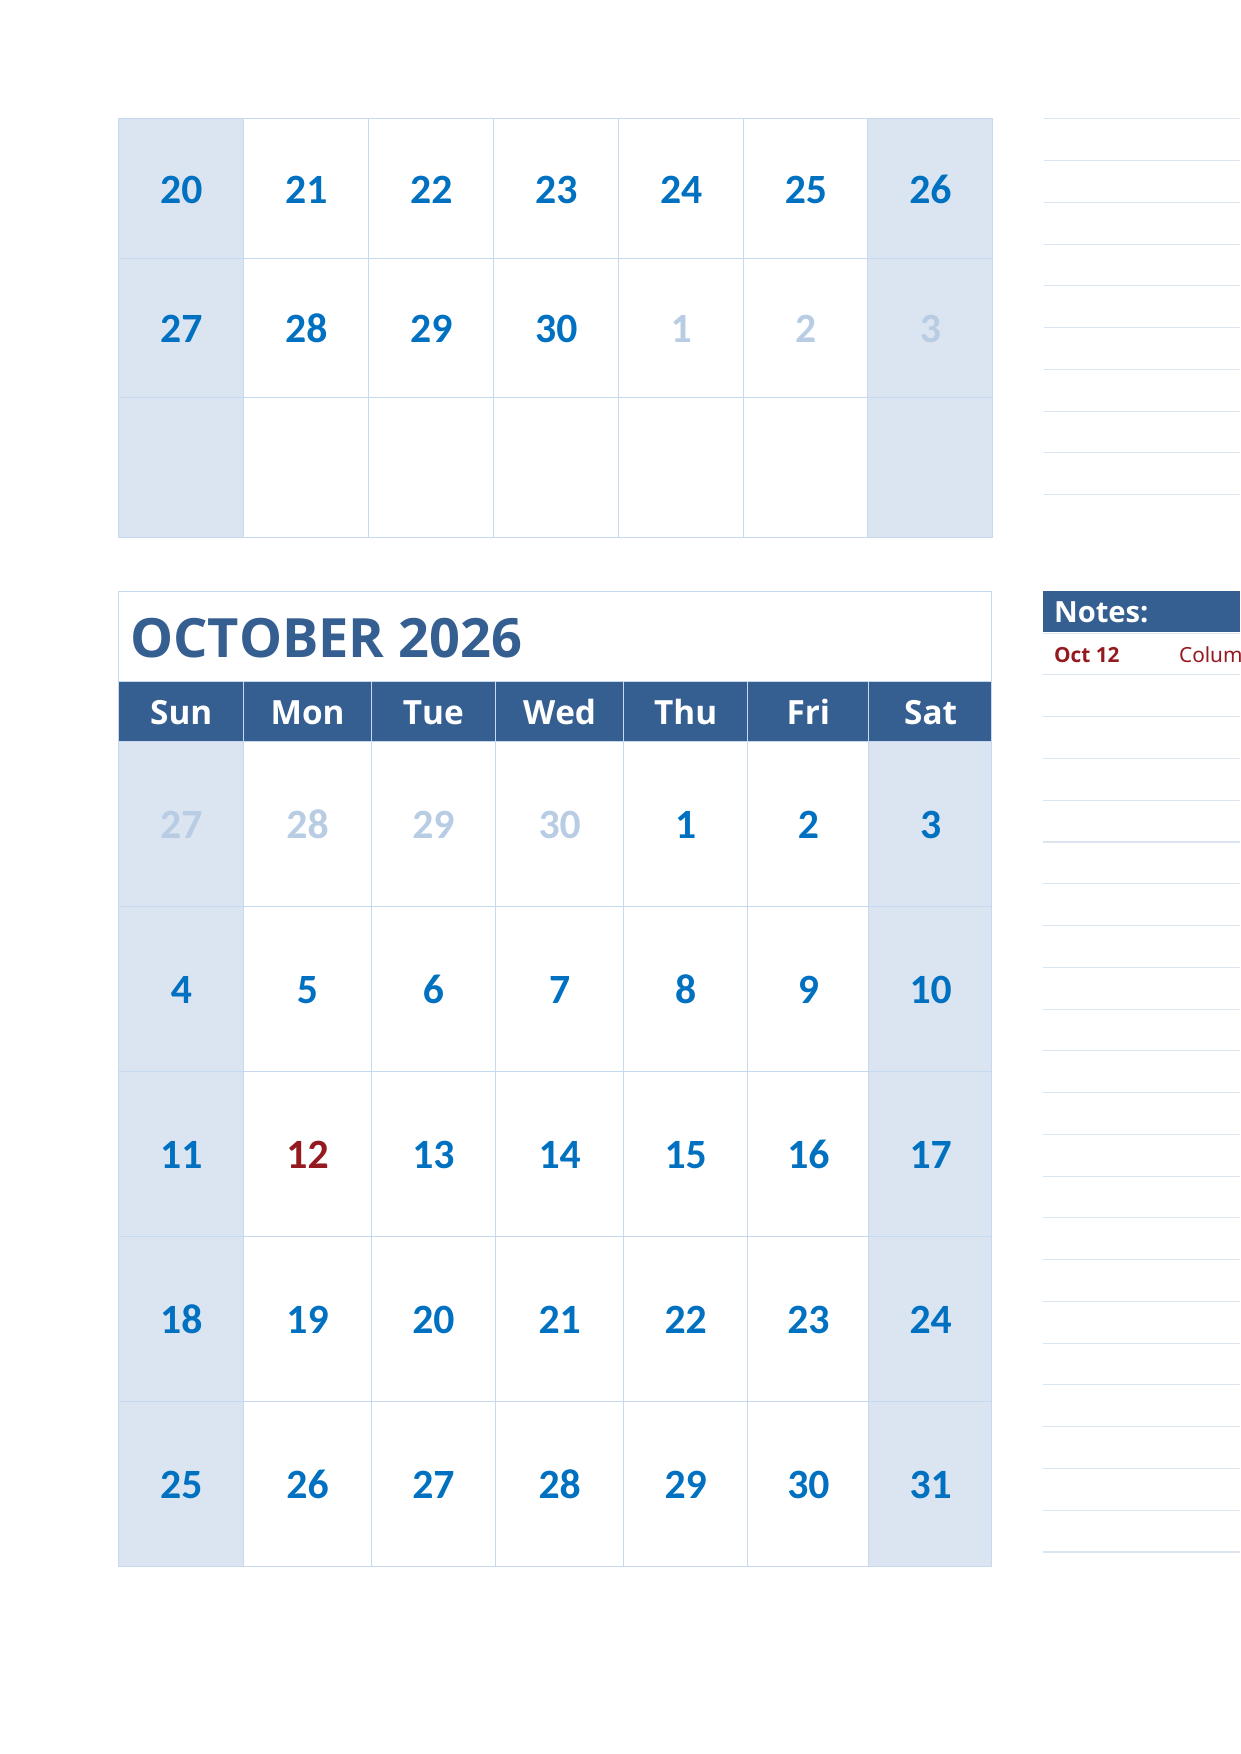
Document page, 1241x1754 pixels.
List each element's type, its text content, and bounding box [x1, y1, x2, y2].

table_cell 22 [624, 1237, 747, 1401]
table_cell [1168, 759, 1240, 799]
table_cell [1168, 1177, 1240, 1217]
table_cell [1043, 926, 1168, 967]
table_cell 29 [369, 259, 493, 397]
table_cell [1044, 286, 1169, 327]
table_header Notes: [1043, 591, 1240, 632]
table_cell 1 [619, 259, 743, 397]
table_cell [1015, 883, 1043, 925]
table_cell [1015, 1176, 1043, 1217]
table_cell [1168, 1344, 1240, 1384]
table_cell [494, 398, 618, 537]
table_cell 8 [624, 907, 747, 1071]
table_cell [1015, 967, 1043, 1008]
table_cell [1169, 119, 1240, 160]
table_cell [1016, 285, 1044, 327]
table_cell [244, 398, 368, 537]
table_cell 16 [748, 1072, 868, 1236]
table_cell [1043, 1344, 1168, 1384]
table_cell 26 [244, 1402, 371, 1566]
table_cell [1015, 841, 1043, 883]
table_cell 2 [744, 259, 867, 397]
table_header [1004, 591, 1240, 1567]
table_cell 6 [372, 907, 495, 1071]
table_cell Mon [244, 682, 371, 741]
table_cell [1015, 800, 1043, 841]
table_cell [1016, 118, 1044, 160]
table_cell [1015, 1134, 1043, 1176]
table_cell 30 [494, 259, 618, 397]
table_cell [1169, 245, 1240, 285]
table_cell [1043, 1093, 1168, 1134]
table_cell [1015, 925, 1043, 967]
table_cell [1043, 1010, 1168, 1050]
table_cell 25 [119, 1402, 243, 1566]
table_cell Sat [869, 682, 991, 741]
table_cell 29 [624, 1402, 747, 1566]
table_cell [1168, 1427, 1240, 1468]
table_cell [1016, 327, 1044, 369]
table_cell [1168, 1302, 1240, 1343]
table_cell [1043, 1260, 1168, 1301]
table_cell [1044, 245, 1169, 285]
table_cell 4 [119, 907, 243, 1071]
table_cell 7 [496, 907, 623, 1071]
table_cell [1043, 1218, 1168, 1259]
table_cell [1168, 1093, 1240, 1134]
table_cell [1015, 1343, 1043, 1384]
table_cell 3 [868, 259, 992, 397]
table_cell 21 [244, 119, 368, 258]
table_cell [1016, 160, 1044, 202]
table_cell 18 [119, 1237, 243, 1401]
table_cell 29 [372, 742, 495, 906]
table_cell [1043, 1427, 1168, 1468]
table_cell [1168, 884, 1240, 925]
table_cell [1168, 1469, 1240, 1510]
table_cell 27 [119, 259, 243, 397]
table_cell [1015, 1050, 1043, 1092]
table_cell 3 [869, 742, 991, 906]
table_cell 28 [496, 1402, 623, 1566]
table_cell [1168, 1511, 1240, 1551]
table_cell [1043, 1302, 1168, 1343]
table_cell [1044, 412, 1169, 452]
table_cell Fri [748, 682, 868, 741]
table_cell [1168, 926, 1240, 967]
table_cell 20 [372, 1237, 495, 1401]
table_cell [1015, 1510, 1043, 1551]
table_cell [1044, 161, 1169, 202]
table_header [107, 591, 118, 1567]
table_cell [1169, 203, 1240, 243]
table_cell [1168, 675, 1240, 716]
table_cell [369, 398, 493, 537]
table_cell 9 [748, 907, 868, 1071]
table_cell [1043, 717, 1168, 758]
table_header [993, 118, 1005, 538]
table_cell [1168, 801, 1240, 841]
table_cell [119, 398, 243, 537]
table_header [1005, 118, 1240, 538]
table_cell 23 [494, 119, 618, 258]
table_cell 22 [369, 119, 493, 258]
table_cell [1168, 843, 1240, 883]
table_cell [1015, 758, 1043, 799]
table_cell [1043, 1177, 1168, 1217]
table_cell [1015, 1092, 1043, 1134]
table_cell Wed [496, 682, 623, 741]
table_cell Sun [119, 682, 243, 741]
table_cell 26 [868, 119, 992, 258]
table_cell [1043, 1385, 1168, 1426]
table_cell 28 [244, 742, 371, 906]
table_cell [1015, 633, 1043, 674]
table_cell 27 [119, 742, 243, 906]
table_cell [1168, 1135, 1240, 1176]
table_cell 11 [119, 1072, 243, 1236]
table_cell 28 [244, 259, 368, 397]
table_cell 10 [869, 907, 991, 1071]
table_cell [1015, 1009, 1043, 1050]
table_cell [868, 398, 992, 537]
table_cell [1015, 1468, 1043, 1510]
table_cell [1043, 884, 1168, 925]
table_cell [1043, 1051, 1168, 1092]
table_cell [1015, 1426, 1043, 1468]
table_cell 12 [244, 1072, 371, 1236]
table_cell 21 [496, 1237, 623, 1401]
table_cell [1168, 1385, 1240, 1426]
table_header [107, 118, 118, 538]
table_cell [1016, 244, 1044, 285]
table_cell [1168, 1051, 1240, 1092]
table_cell [1043, 675, 1168, 716]
table_cell [1168, 1260, 1240, 1301]
table_cell [1016, 411, 1044, 452]
table_cell 30 [748, 1402, 868, 1566]
table_cell [1169, 412, 1240, 452]
table_cell [1043, 801, 1168, 841]
table_cell 1 [624, 742, 747, 906]
table_cell 5 [244, 907, 371, 1071]
table_cell [1168, 1218, 1240, 1259]
table_cell 31 [869, 1402, 991, 1566]
table_cell [1044, 370, 1169, 411]
table_cell [1043, 843, 1168, 883]
table_cell 2 [748, 742, 868, 906]
table_cell 30 [496, 742, 623, 906]
table_cell [1016, 452, 1044, 494]
table_cell 13 [372, 1072, 495, 1236]
table_cell [1043, 759, 1168, 799]
table_cell [1044, 453, 1169, 494]
table_cell Columbus Day [1168, 634, 1240, 674]
table_cell [619, 398, 743, 537]
table_cell [744, 398, 867, 537]
table_cell 27 [372, 1402, 495, 1566]
table_cell [1044, 328, 1169, 369]
table_cell 14 [496, 1072, 623, 1236]
table_cell [1015, 716, 1043, 758]
table_cell 20 [119, 119, 243, 258]
table_cell [1016, 202, 1044, 243]
table_cell [1044, 119, 1169, 160]
table_cell 24 [869, 1237, 991, 1401]
table_cell [1168, 1010, 1240, 1050]
table_cell 19 [244, 1237, 371, 1401]
table_cell [1169, 161, 1240, 202]
table_header [992, 591, 1004, 1567]
table_header OCTOBER 2026 [119, 592, 991, 681]
table_cell 24 [619, 119, 743, 258]
table_cell [1043, 968, 1168, 1008]
table_cell [1043, 1511, 1168, 1551]
table_cell [1044, 203, 1169, 243]
table_cell Tue [372, 682, 495, 741]
table_cell Oct 12 [1043, 634, 1168, 674]
table_cell 23 [748, 1237, 868, 1401]
table_cell 25 [744, 119, 867, 258]
table_cell Thu [624, 682, 747, 741]
table_cell [1015, 674, 1043, 716]
table_cell [1169, 370, 1240, 411]
table_cell [1169, 286, 1240, 327]
table_cell [1015, 1217, 1043, 1259]
table_header [1015, 591, 1043, 632]
table_cell [1168, 717, 1240, 758]
table_cell [1015, 1384, 1043, 1426]
table_cell [1015, 1259, 1043, 1301]
table_cell [1043, 1469, 1168, 1510]
table_cell 17 [869, 1072, 991, 1236]
table_cell [1043, 1135, 1168, 1176]
table_cell [1169, 453, 1240, 494]
table_cell 15 [624, 1072, 747, 1236]
table_cell [1016, 369, 1044, 411]
table_cell [1168, 968, 1240, 1008]
table_cell [1015, 1301, 1043, 1343]
table_cell [1169, 328, 1240, 369]
